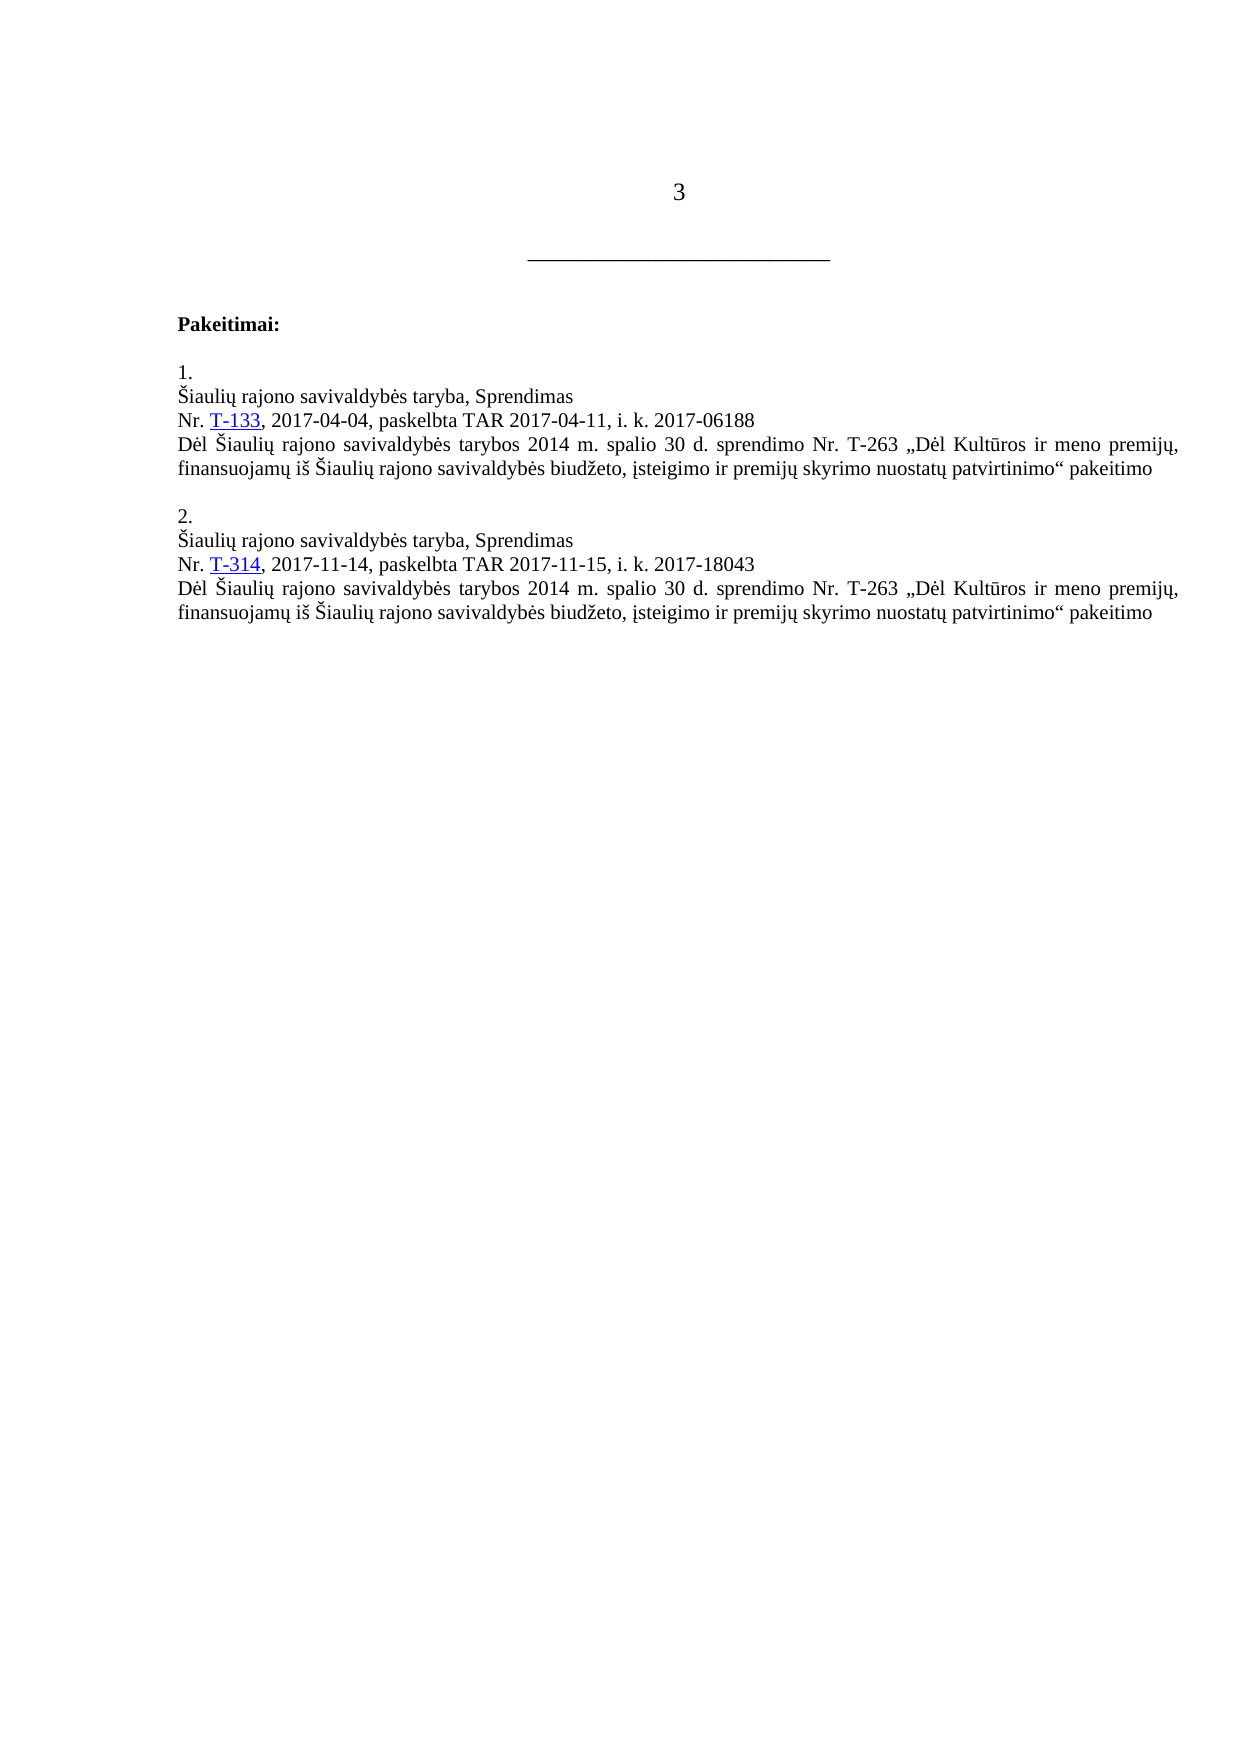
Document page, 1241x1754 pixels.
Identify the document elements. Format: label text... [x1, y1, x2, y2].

text _________________________ [177, 235, 1181, 263]
text Dėl Šiaulių rajono savivaldybės tarybos 2014 m. spalio 30 d. sprendimo Nr. T-263 „Dėl Kultūros ir meno premijų, finansuojamų iš Šiaulių rajono savivaldybės biudžeto, įsteigimo ir premijų skyrimo nuostatų patvirtinimo“ pakeitimo [177, 576, 1181, 624]
text 1. [177, 360, 1181, 384]
text Šiaulių rajono savivaldybės taryba, Sprendimas [177, 528, 1181, 552]
text Dėl Šiaulių rajono savivaldybės tarybos 2014 m. spalio 30 d. sprendimo Nr. T-263 „Dėl Kultūros ir meno premijų, finansuojamų iš Šiaulių rajono savivaldybės biudžeto, įsteigimo ir premijų skyrimo nuostatų patvirtinimo“ pakeitimo [177, 432, 1181, 480]
text 2. [177, 504, 1181, 528]
text Pakeitimai: [177, 312, 1181, 336]
text Nr. T-314, 2017-11-14, paskelbta TAR 2017-11-15, i. k. 2017-18043 [177, 552, 1181, 576]
text Nr. T-133, 2017-04-04, paskelbta TAR 2017-04-11, i. k. 2017-06188 [177, 408, 1181, 432]
text Šiaulių rajono savivaldybės taryba, Sprendimas [177, 384, 1181, 408]
